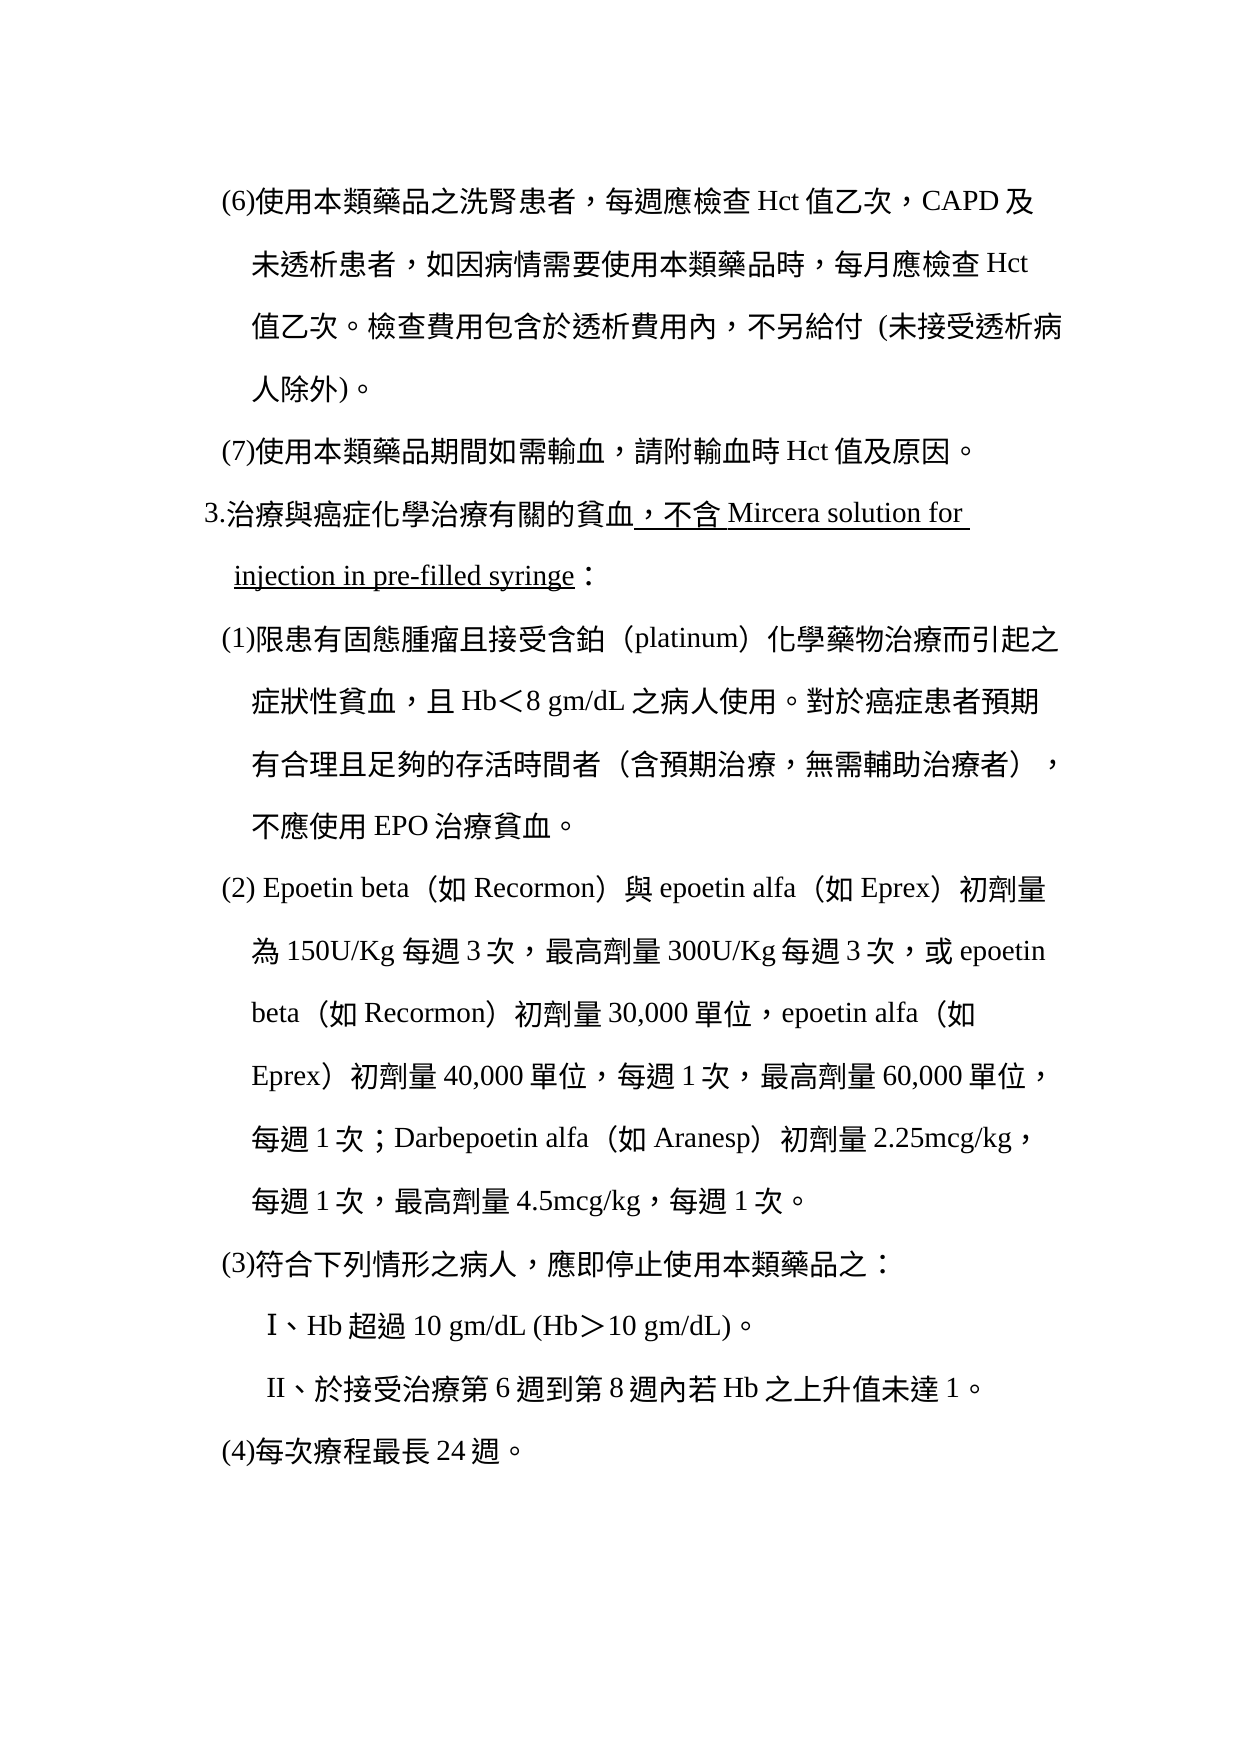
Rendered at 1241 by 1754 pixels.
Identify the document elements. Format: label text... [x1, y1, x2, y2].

text (2) Epoetin beta（如Recormon）與epoetin alfa（如Eprex）初劑量為150U/Kg 每週3次，最高劑量300U/Kg每週3次，或epoetin beta（如Recormon）初劑量30,000單位，epoetin alfa（如Eprex）初劑量40,000單位，每週1次，最高劑量60,000單位，每週1次；Darbepoetin alfa（如Aranesp）初劑量2.25mcg/kg，每週1次，最高劑量4.5mcg/kg，每週1次。 [221, 846, 1063, 1221]
text (6)使用本類藥品之洗腎患者，每週應檢查Hct值乙次，CAPD及未透析患者，如因病情需要使用本類藥品時，每月應檢查Hct值乙次。檢查費用包含於透析費用內，不另給付 (未接受透析病人除外)。 [221, 158, 1063, 408]
text 3.治療與癌症化學治療有關的貧血，不含Mircera solution for injection in pre-filled syringe： [204, 471, 1063, 596]
text Ⅰ、Hb超過10 gm/dL (Hb＞10 gm/dL)。 [266, 1283, 1063, 1346]
text (4)每次療程最長24週。 [221, 1408, 1063, 1471]
text (3)符合下列情形之病人，應即停止使用本類藥品之： [221, 1221, 1063, 1283]
text (7)使用本類藥品期間如需輸血，請附輸血時Hct值及原因。 [221, 408, 1063, 471]
text II、於接受治療第6週到第8週內若Hb之上升值未達1。 [266, 1346, 1063, 1408]
text (1)限患有固態腫瘤且接受含鉑（platinum）化學藥物治療而引起之症狀性貧血，且Hb＜8 gm/dL之病人使用。對於癌症患者預期有合理且足夠的存活時間者（含預期治療，無需輔助治療者），不應使用EPO治療貧血。 [221, 596, 1063, 846]
